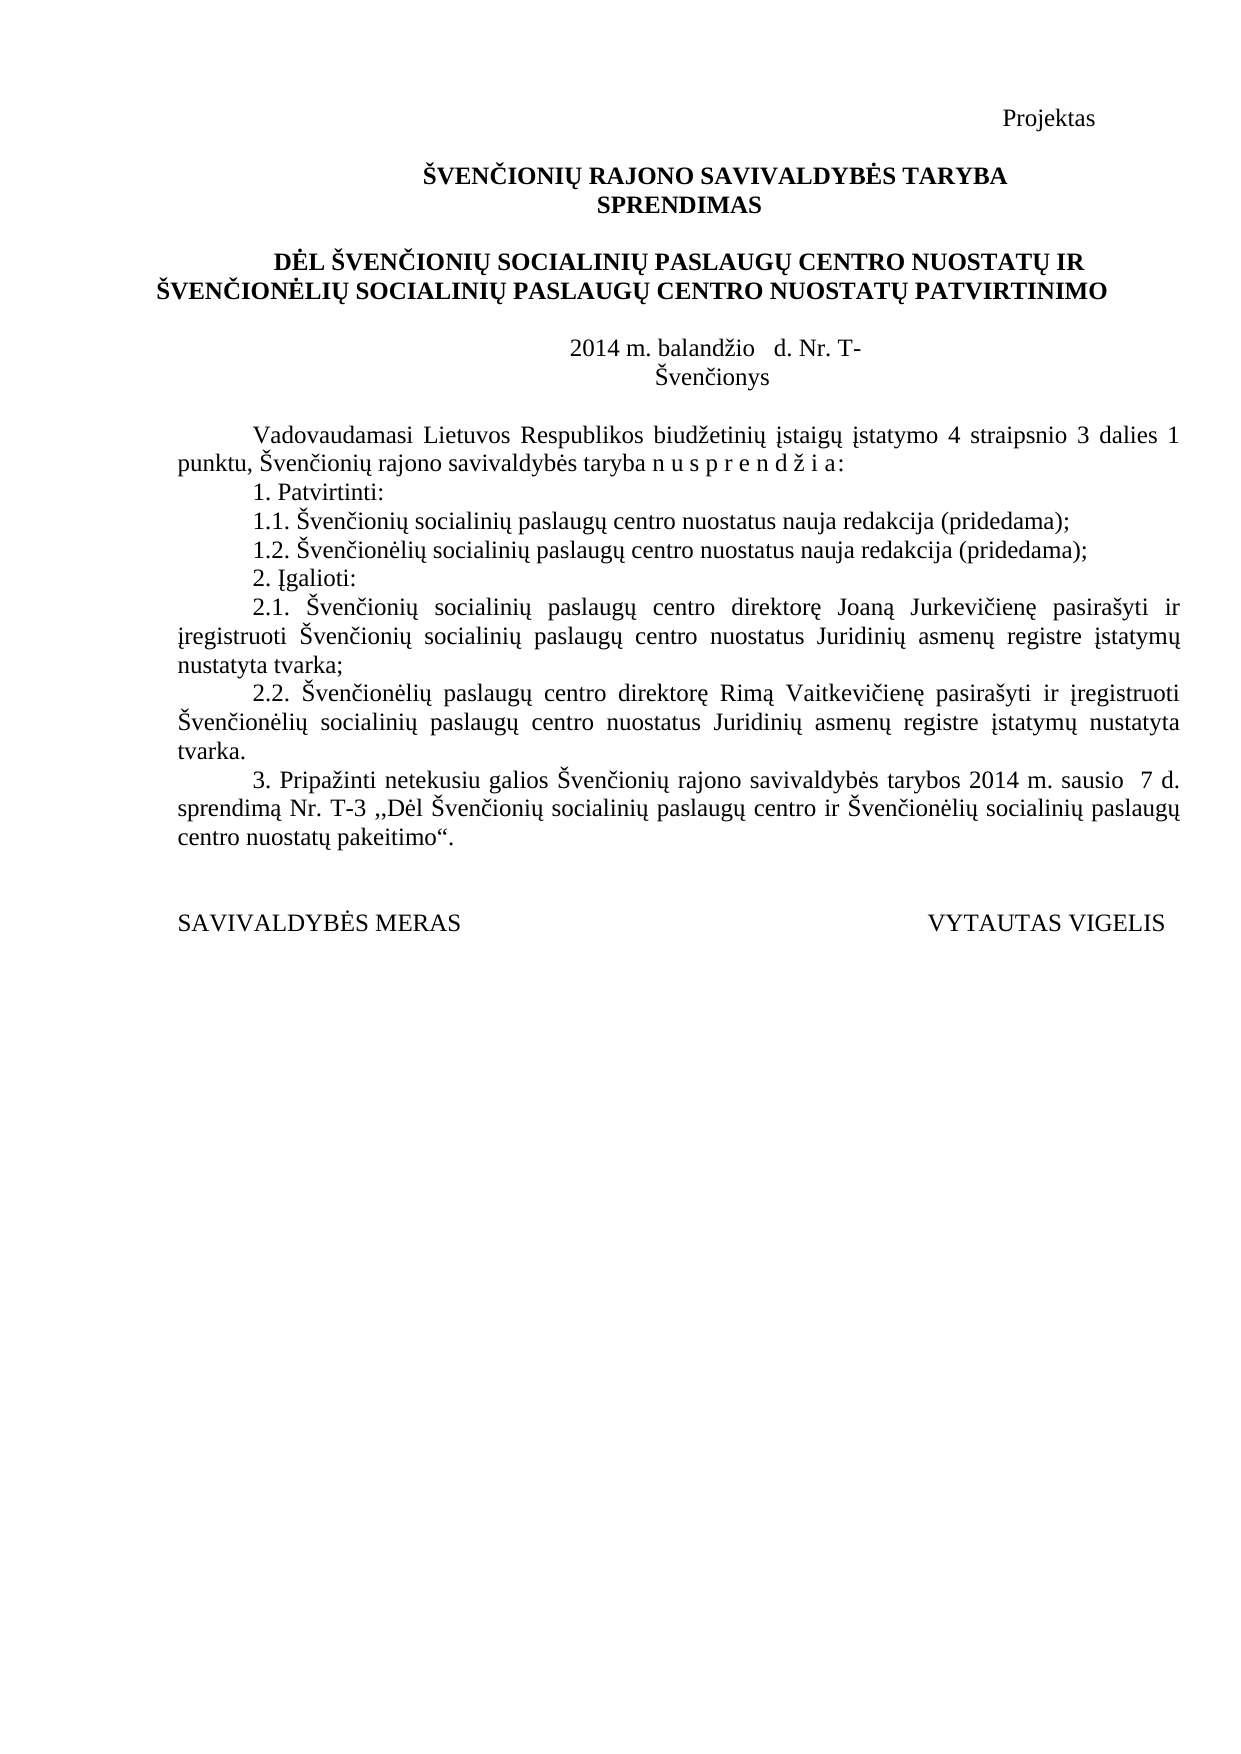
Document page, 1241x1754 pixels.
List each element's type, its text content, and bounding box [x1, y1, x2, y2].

text ŠVENČIONIŲ RAJONO SAVIVALDYBĖS TARYBA [83, 161, 1240, 190]
text Švenčionys [83, 362, 1240, 391]
text 2. Įgalioti: [177, 563, 1181, 592]
text 1. Patvirtinti: [177, 477, 1181, 506]
text Projektas [908, 103, 1240, 132]
text 1.1. Švenčionių socialinių paslaugų centro nuostatus nauja redakcija (pridedama); [177, 506, 1181, 535]
text 1.2. Švenčionėlių socialinių paslaugų centro nuostatus nauja redakcija (pridedama); [177, 535, 1181, 563]
text SPRENDIMAS [177, 190, 1181, 218]
text DĖL ŠVENČIONIŲ SOCIALINIŲ PASLAUGŲ CENTRO NUOSTATŲ IR ŠVENČIONĖLIŲ SOCIALINIŲ PASLAUGŲ CENTRO NUOSTATŲ PATVIRTINIMO [83, 247, 1181, 305]
text 3. Pripažinti netekusiu galios Švenčionių rajono savivaldybės tarybos 2014 m. sausio 7 d. sprendimą Nr. T-3 ,,Dėl Švenčionių socialinių paslaugų centro ir Švenčionėlių socialinių paslaugų centro nuostatų pakeitimo“. [177, 765, 1181, 851]
text 2.1. Švenčionių socialinių paslaugų centro direktorę Joaną Jurkevičienę pasirašyti ir įregistruoti Švenčionių socialinių paslaugų centro nuostatus Juridinių asmenų registre įstatymų nustatyta tvarka; [177, 592, 1181, 678]
text SAVIVALDYBĖS MERAS VYTAUTAS VIGELIS [177, 908, 1211, 937]
text 2014 m. balandžio d. Nr. T- [83, 333, 1240, 362]
text 2.2. Švenčionėlių paslaugų centro direktorę Rimą Vaitkevičienę pasirašyti ir įregistruoti Švenčionėlių socialinių paslaugų centro nuostatus Juridinių asmenų registre įstatymų nustatyta tvarka. [177, 678, 1181, 765]
text Vadovaudamasi Lietuvos Respublikos biudžetinių įstaigų įstatymo 4 straipsnio 3 dalies 1 punktu, Švenčionių rajono savivaldybės taryba nusprendžia: [177, 420, 1181, 477]
